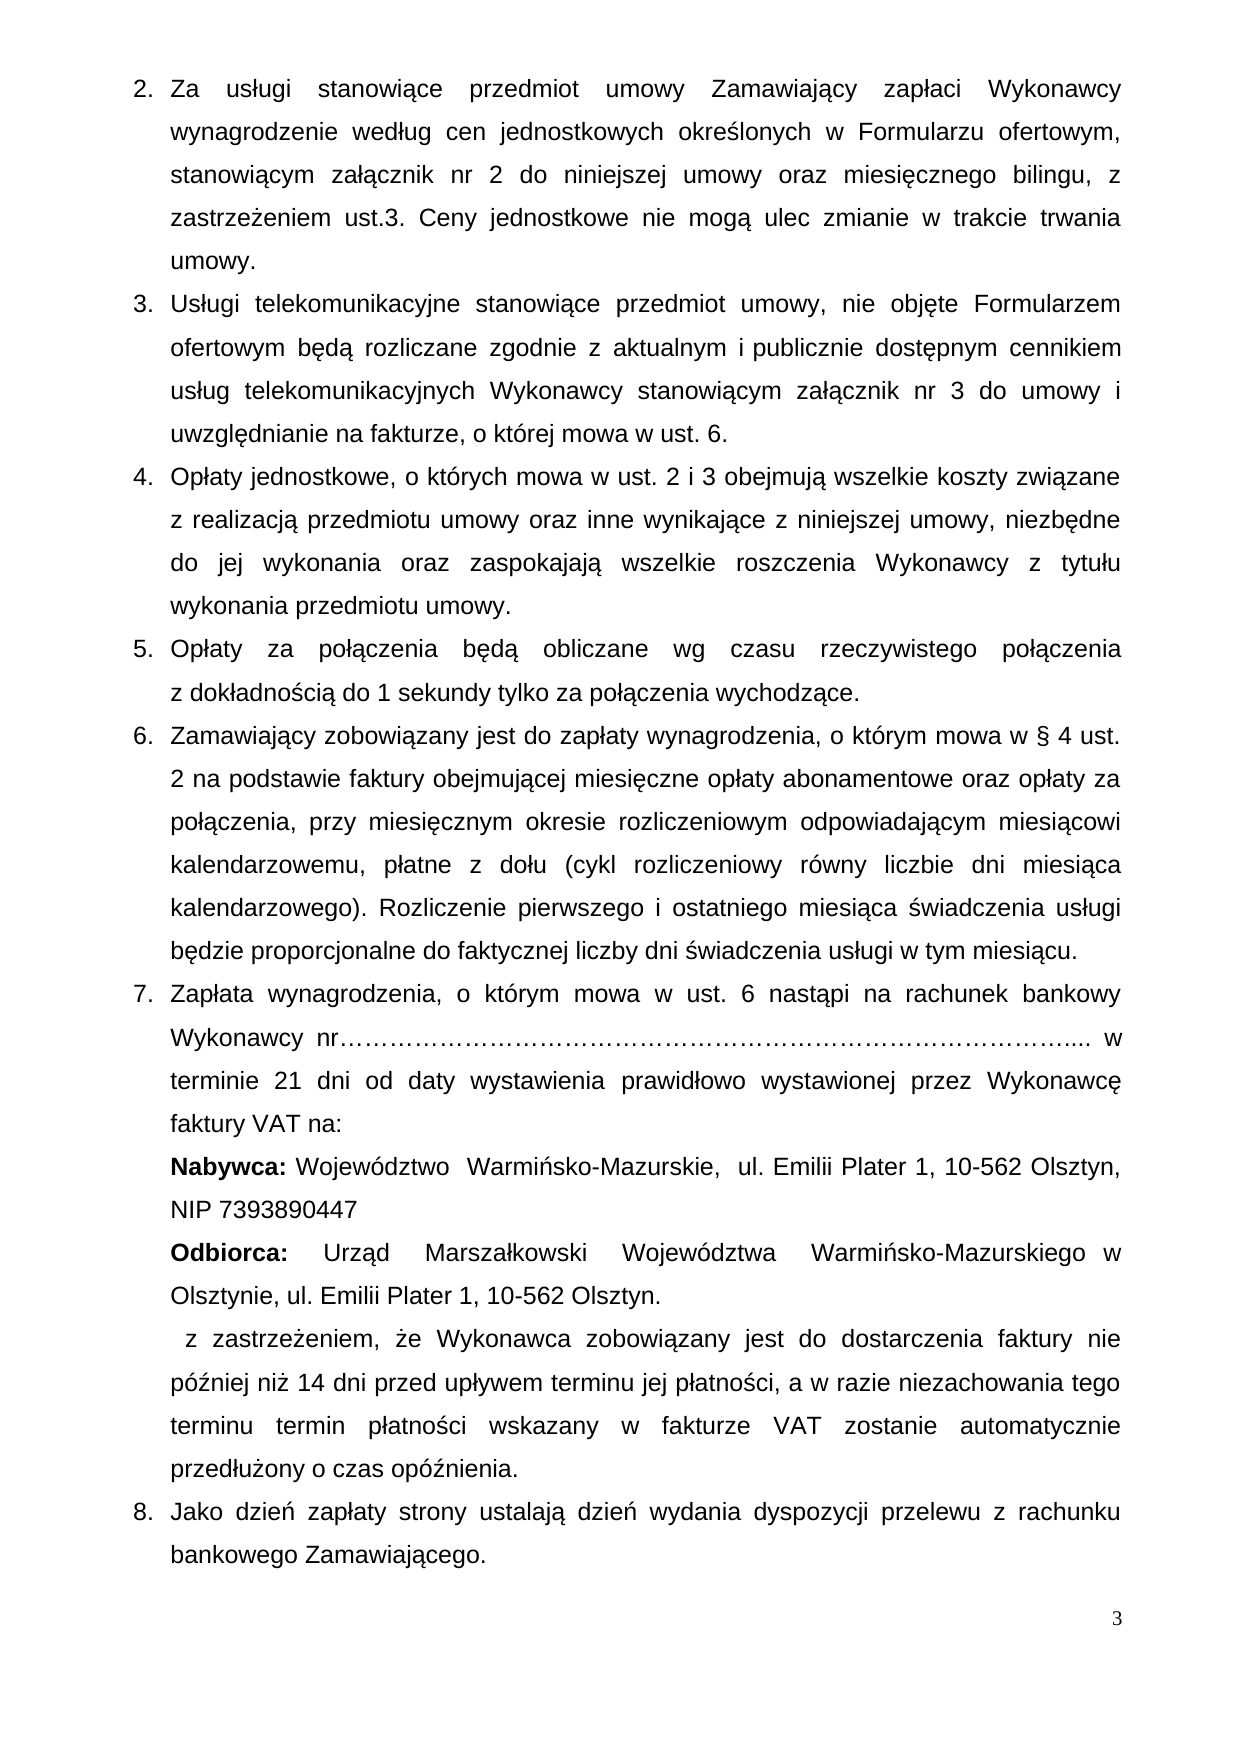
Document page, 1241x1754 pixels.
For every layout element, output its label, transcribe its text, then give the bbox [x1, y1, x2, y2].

list Jako dzień zapłaty strony ustalają dzień wydania dyspozycji przelewu z rachunku bankowego Zamawiającego. [133, 1497, 1122, 1569]
list Opłaty za połączenia będą obliczane wg czasu rzeczywistego połączenia z dokładnością do 1 sekundy tylko za połączenia wychodzące. [133, 634, 1122, 706]
text Odbiorca: Urząd Marszałkowski Województwa Warmińsko-Mazurskiego w Olsztynie, ul. Emilii Plater 1, 10-562 Olsztyn. [170, 1238, 1122, 1310]
list Zamawiający zobowiązany jest do zapłaty wynagrodzenia, o którym mowa w § 4 ust. 2 na podstawie faktury obejmującej miesięczne opłaty abonamentowe oraz opłaty za połączenia, przy miesięcznym okresie rozliczeniowym odpowiadającym miesiącowi kalendarzowemu, płatne z dołu (cykl rozliczeniowy równy liczbie dni miesiąca kalendarzowego). Rozliczenie pierwszego i ostatniego miesiąca świadczenia usługi będzie proporcjonalne do faktycznej liczby dni świadczenia usługi w tym miesiącu. [133, 721, 1122, 965]
list Opłaty jednostkowe, o których mowa w ust. 2 i 3 obejmują wszelkie koszty związane z realizacją przedmiotu umowy oraz inne wynikające z niniejszej umowy, niezbędne do jej wykonania oraz zaspokajają wszelkie roszczenia Wykonawcy z tytułu wykonania przedmiotu umowy. [133, 462, 1122, 620]
text z zastrzeżeniem, że Wykonawca zobowiązany jest do dostarczenia faktury nie później niż 14 dni przed upływem terminu jej płatności, a w razie niezachowania tego terminu termin płatności wskazany w fakturze VAT zostanie automatycznie przedłużony o czas opóźnienia. [170, 1324, 1122, 1482]
list Za usługi stanowiące przedmiot umowy Zamawiający zapłaci Wykonawcy wynagrodzenie według cen jednostkowych określonych w Formularzu ofertowym, stanowiącym załącznik nr 2 do niniejszej umowy oraz miesięcznego bilingu, z zastrzeżeniem ust.3. Ceny jednostkowe nie mogą ulec zmianie w trakcie trwania umowy. [133, 74, 1122, 275]
list Zapłata wynagrodzenia, o którym mowa w ust. 6 nastąpi na rachunek bankowy Wykonawcy nr…………………………………………………………………………….... w terminie 21 dni od daty wystawienia prawidłowo wystawionej przez Wykonawcę faktury VAT na: [133, 979, 1122, 1137]
text Nabywca: Województwo Warmińsko-Mazurskie, ul. Emilii Plater 1, 10-562 Olsztyn, NIP 7393890447 [170, 1152, 1122, 1224]
list Usługi telekomunikacyjne stanowiące przedmiot umowy, nie objęte Formularzem ofertowym będą rozliczane zgodnie z aktualnym i publicznie dostępnym cennikiem usług telekomunikacyjnych Wykonawcy stanowiącym załącznik nr 3 do umowy i uwzględnianie na fakturze, o której mowa w ust. 6. [133, 289, 1122, 447]
